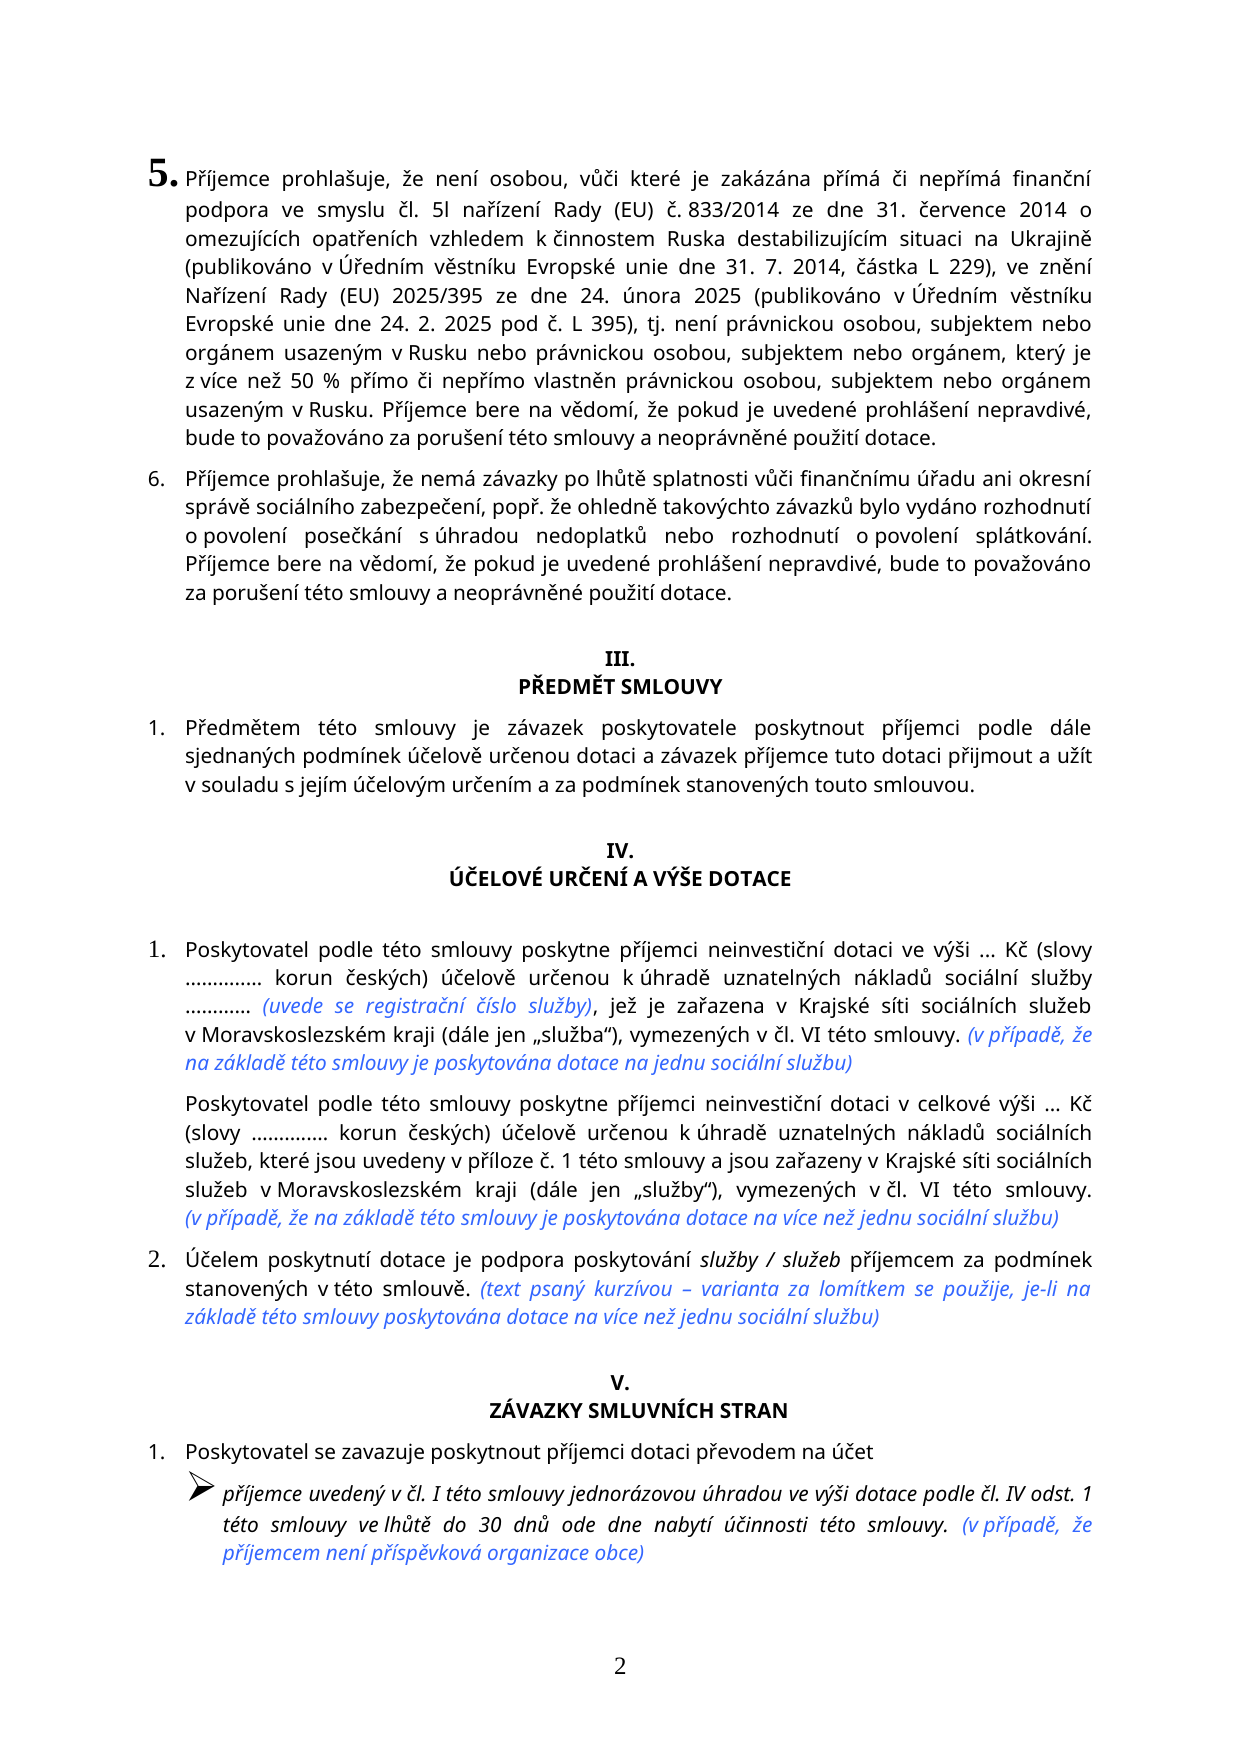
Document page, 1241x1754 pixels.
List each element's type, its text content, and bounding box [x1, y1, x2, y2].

text ÚČELOVÉ URČENÍ A VÝŠE DOTACE [148, 864, 1092, 893]
list příjemce uvedený v čl. I této smlouvy jednorázovou úhradou ve výši dotace podle čl. IV odst. 1 této smlouvy ve lhůtě do 30 dnů ode dne nabytí účinnosti této smlouvy. (v případě, že příjemcem není příspěvková organizace obce) [185, 1472, 1092, 1567]
text Poskytovatel podle této smlouvy poskytne příjemci neinvestiční dotaci v celkové výši … Kč (slovy ………..… korun českých) účelově určenou k úhradě uznatelných nákladů sociálních služeb, které jsou uvedeny v příloze č. 1 této smlouvy a jsou zařazeny v Krajské síti sociálních služeb v Moravskoslezském kraji (dále jen „služby“), vymezených v čl. VI této smlouvy. (v případě, že na základě této smlouvy je poskytována dotace na více než jednu sociální službu) [185, 1089, 1092, 1232]
text IV. [148, 836, 1092, 864]
list Účelem poskytnutí dotace je podpora poskytování služby / služeb příjemcem za podmínek stanovených v této smlouvě. (text psaný kurzívou – varianta za lomítkem se použije, je-li na základě této smlouvy poskytována dotace na více než jednu sociální službu) [148, 1244, 1092, 1331]
list Předmětem této smlouvy je závazek poskytovatele poskytnout příjemci podle dále sjednaných podmínek účelově určenou dotaci a závazek příjemce tuto dotaci přijmout a užít v souladu s jejím účelovým určením a za podmínek stanovených touto smlouvou. [148, 713, 1092, 798]
list Poskytovatel podle této smlouvy poskytne příjemci neinvestiční dotaci ve výši ... Kč (slovy ………..… korun českých) účelově určenou k úhradě uznatelných nákladů sociální služby ………… (uvede se registrační číslo služby), jež je zařazena v Krajské síti sociálních služeb v Moravskoslezském kraji (dále jen „služba“), vymezených v čl. VI této smlouvy. (v případě, že na základě této smlouvy je poskytována dotace na jednu sociální službu) [148, 934, 1092, 1077]
text PŘEDMĚT SMLOUVY [148, 672, 1092, 701]
text III. [148, 644, 1092, 672]
text V. [148, 1368, 1092, 1396]
list Poskytovatel se zavazuje poskytnout příjemci dotaci převodem na účet [148, 1437, 1092, 1466]
text ZÁVAZKY SMLUVNÍCH STRAN [185, 1396, 1092, 1425]
list Příjemce prohlašuje, že nemá závazky po lhůtě splatnosti vůči finančnímu úřadu ani okresní správě sociálního zabezpečení, popř. že ohledně takovýchto závazků bylo vydáno rozhodnutí o povolení posečkání s úhradou nedoplatků nebo rozhodnutí o povolení splátkování. Příjemce bere na vědomí, že pokud je uvedené prohlášení nepravdivé, bude to považováno za porušení této smlouvy a neoprávněné použití dotace. [148, 464, 1092, 606]
list Příjemce prohlašuje, že není osobou, vůči které je zakázána přímá či nepřímá finanční podpora ve smyslu čl. 5l nařízení Rady (EU) č. 833/2014 ze dne 31. července 2014 o omezujících opatřeních vzhledem k činnostem Ruska destabilizujícím situaci na Ukrajině (publikováno v Úředním věstníku Evropské unie dne 31. 7. 2014, částka L 229), ve znění Nařízení Rady (EU) 2025/395 ze dne 24. února 2025 (publikováno v Úředním věstníku Evropské unie dne 24. 2. 2025 pod č. L 395), tj. není právnickou osobou, subjektem nebo orgánem usazeným v Rusku nebo právnickou osobou, subjektem nebo orgánem, který je z více než 50 % přímo či nepřímo vlastněn právnickou osobou, subjektem nebo orgánem usazeným v Rusku. Příjemce bere na vědomí, že pokud je uvedené prohlášení nepravdivé, bude to považováno za porušení této smlouvy a neoprávněné použití dotace. [148, 148, 1092, 452]
